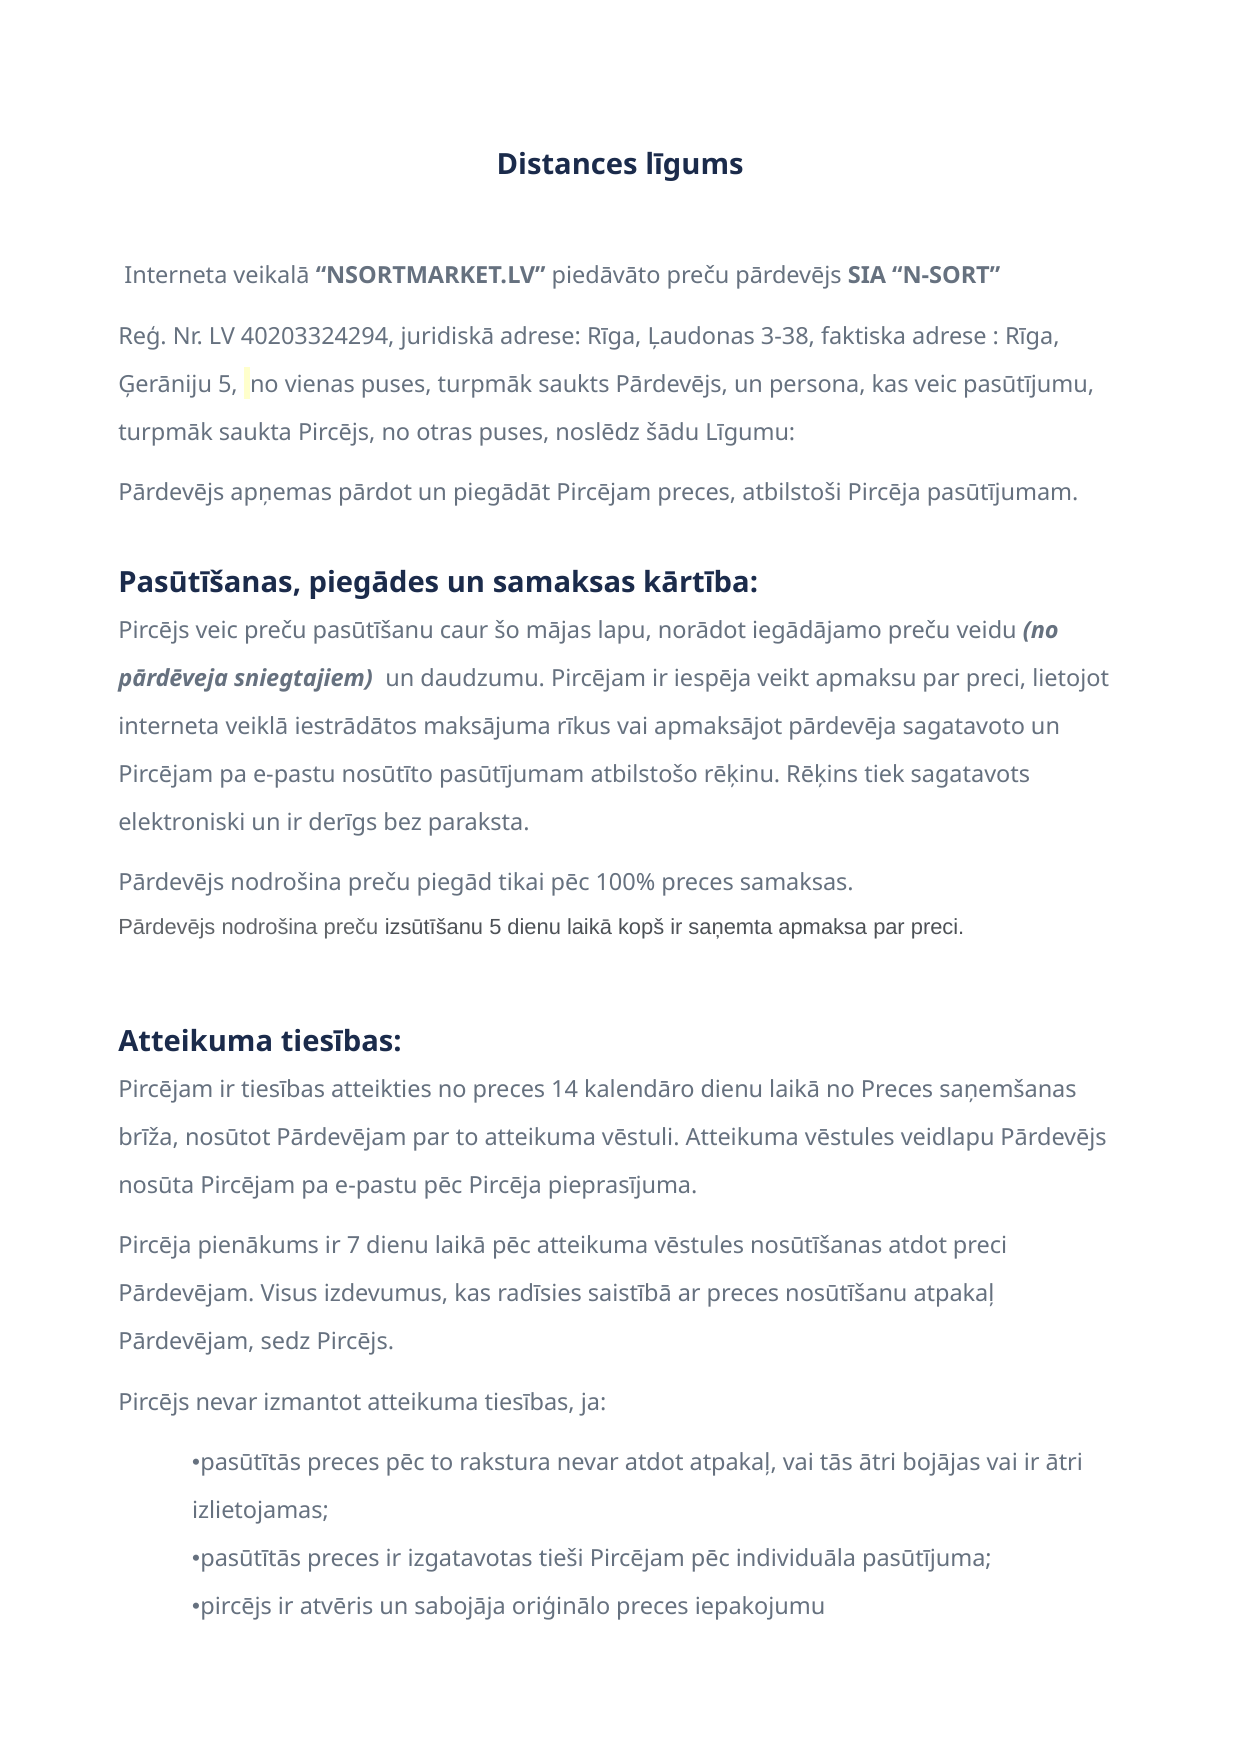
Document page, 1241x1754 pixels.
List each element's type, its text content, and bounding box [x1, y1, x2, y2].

subtitle Pasūtīšanas, piegādes un samaksas kārtība: [118, 561, 1122, 601]
list pasūtītās preces pēc to rakstura nevar atdot atpakaļ, vai tās ātri bojājas vai ir ātri izlietojamas; [118, 1446, 1122, 1525]
text Reģ. Nr. LV 40203324294, juridiskā adrese: Rīga, Ļaudonas 3-38, faktiska adrese : Rīga, Ģerāniju 5, no vienas puses, turpmāk saukts Pārdevējs, un persona, kas veic pasūtījumu, turpmāk saukta Pircējs, no otras puses, noslēdz šādu Līgumu: [118, 319, 1122, 447]
text Pircējam ir tiesības atteikties no preces 14 kalendāro dienu laikā no Preces saņemšanas brīža, nosūtot Pārdevējam par to atteikuma vēstuli. Atteikuma vēstules veidlapu Pārdevējs nosūta Pircējam pa e-pastu pēc Pircēja pieprasījuma. [118, 1073, 1122, 1200]
list pircējs ir atvēris un sabojāja oriģinālo preces iepakojumu [118, 1589, 1122, 1621]
subtitle Atteikuma tiesības: [118, 1020, 1122, 1060]
text Pircējs veic preču pasūtīšanu caur šo mājas lapu, norādot iegādājamo preču veidu (no pārdēveja sniegtajiem) un daudzumu. Pircējam ir iespēja veikt apmaksu par preci, lietojot interneta veiklā iestrādātos maksājuma rīkus vai apmaksājot pārdevēja sagatavoto un Pircējam pa e-pastu nosūtīto pasūtījumam atbilstošo rēķinu. Rēķins tiek sagatavots elektroniski un ir derīgs bez paraksta. [118, 613, 1122, 837]
text Pārdevējs apņemas pārdot un piegādāt Pircējam preces, atbilstoši Pircēja pasūtījumam. [118, 476, 1122, 507]
text Pircējs nevar izmantot atteikuma tiesības, ja: [118, 1385, 1122, 1417]
text Pārdevējs nodrošina preču izsūtīšanu 5 dienu laikā kopš ir saņemta apmaksa par preci. [118, 910, 1122, 942]
subtitle Distances līgums [118, 143, 1122, 183]
text Pārdevējs nodrošina preču piegād tikai pēc 100% preces samaksas. [118, 865, 1122, 897]
text Pircēja pienākums ir 7 dienu laikā pēc atteikuma vēstules nosūtīšanas atdot preci Pārdevējam. Visus izdevumus, kas radīsies saistībā ar preces nosūtīšanu atpakaļ Pārdevējam, sedz Pircējs. [118, 1229, 1122, 1357]
list pasūtītās preces ir izgatavotas tieši Pircējam pēc individuāla pasūtījuma; [118, 1541, 1122, 1573]
text Interneta veikalā “NSORTMARKET.LV” piedāvāto preču pārdevējs SIA “N-SORT” [118, 259, 1122, 291]
